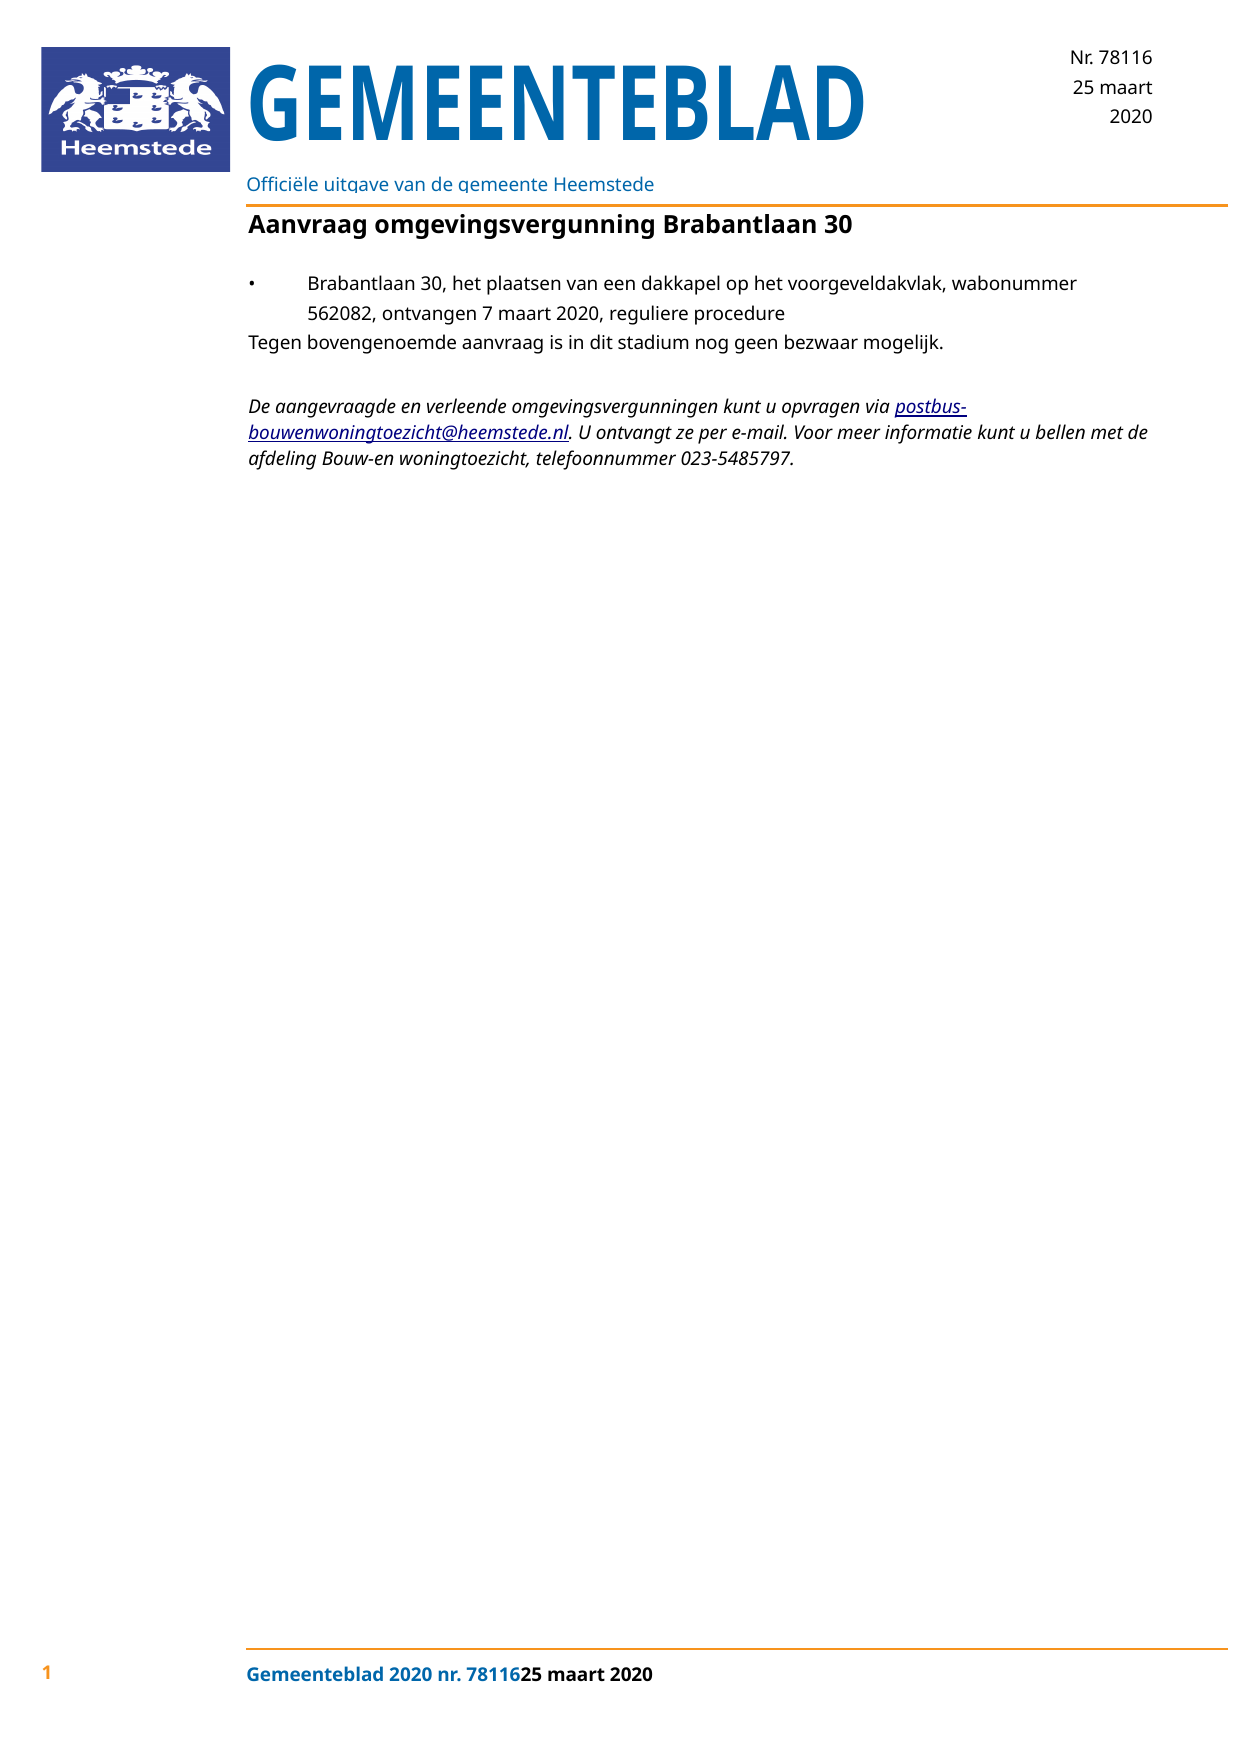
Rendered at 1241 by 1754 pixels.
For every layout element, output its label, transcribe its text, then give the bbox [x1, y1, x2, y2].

text Tegen bovengenoemde aanvraag is in dit stadium nog geen bezwaar mogelijk. [248, 329, 1152, 355]
picture [41, 47, 231, 172]
text Aanvraag omgevingsvergunning Brabantlaan 30 [248, 207, 1152, 241]
list Brabantlaan 30, het plaatsen van een dakkapel op het voorgeveldakvlak, wabonummer 562082, ontvangen 7 maart 2020, reguliere procedure [248, 270, 1152, 326]
text De aangevraagde en verleende omgevingsvergunningen kunt u opvragen via postbus-bouwenwoningtoezicht@heemstede.nl. U ontvangt ze per e-mail. Voor meer informatie kunt u bellen met de afdeling Bouw-en woningtoezicht, telefoonnummer 023-5485797. [248, 393, 1152, 471]
